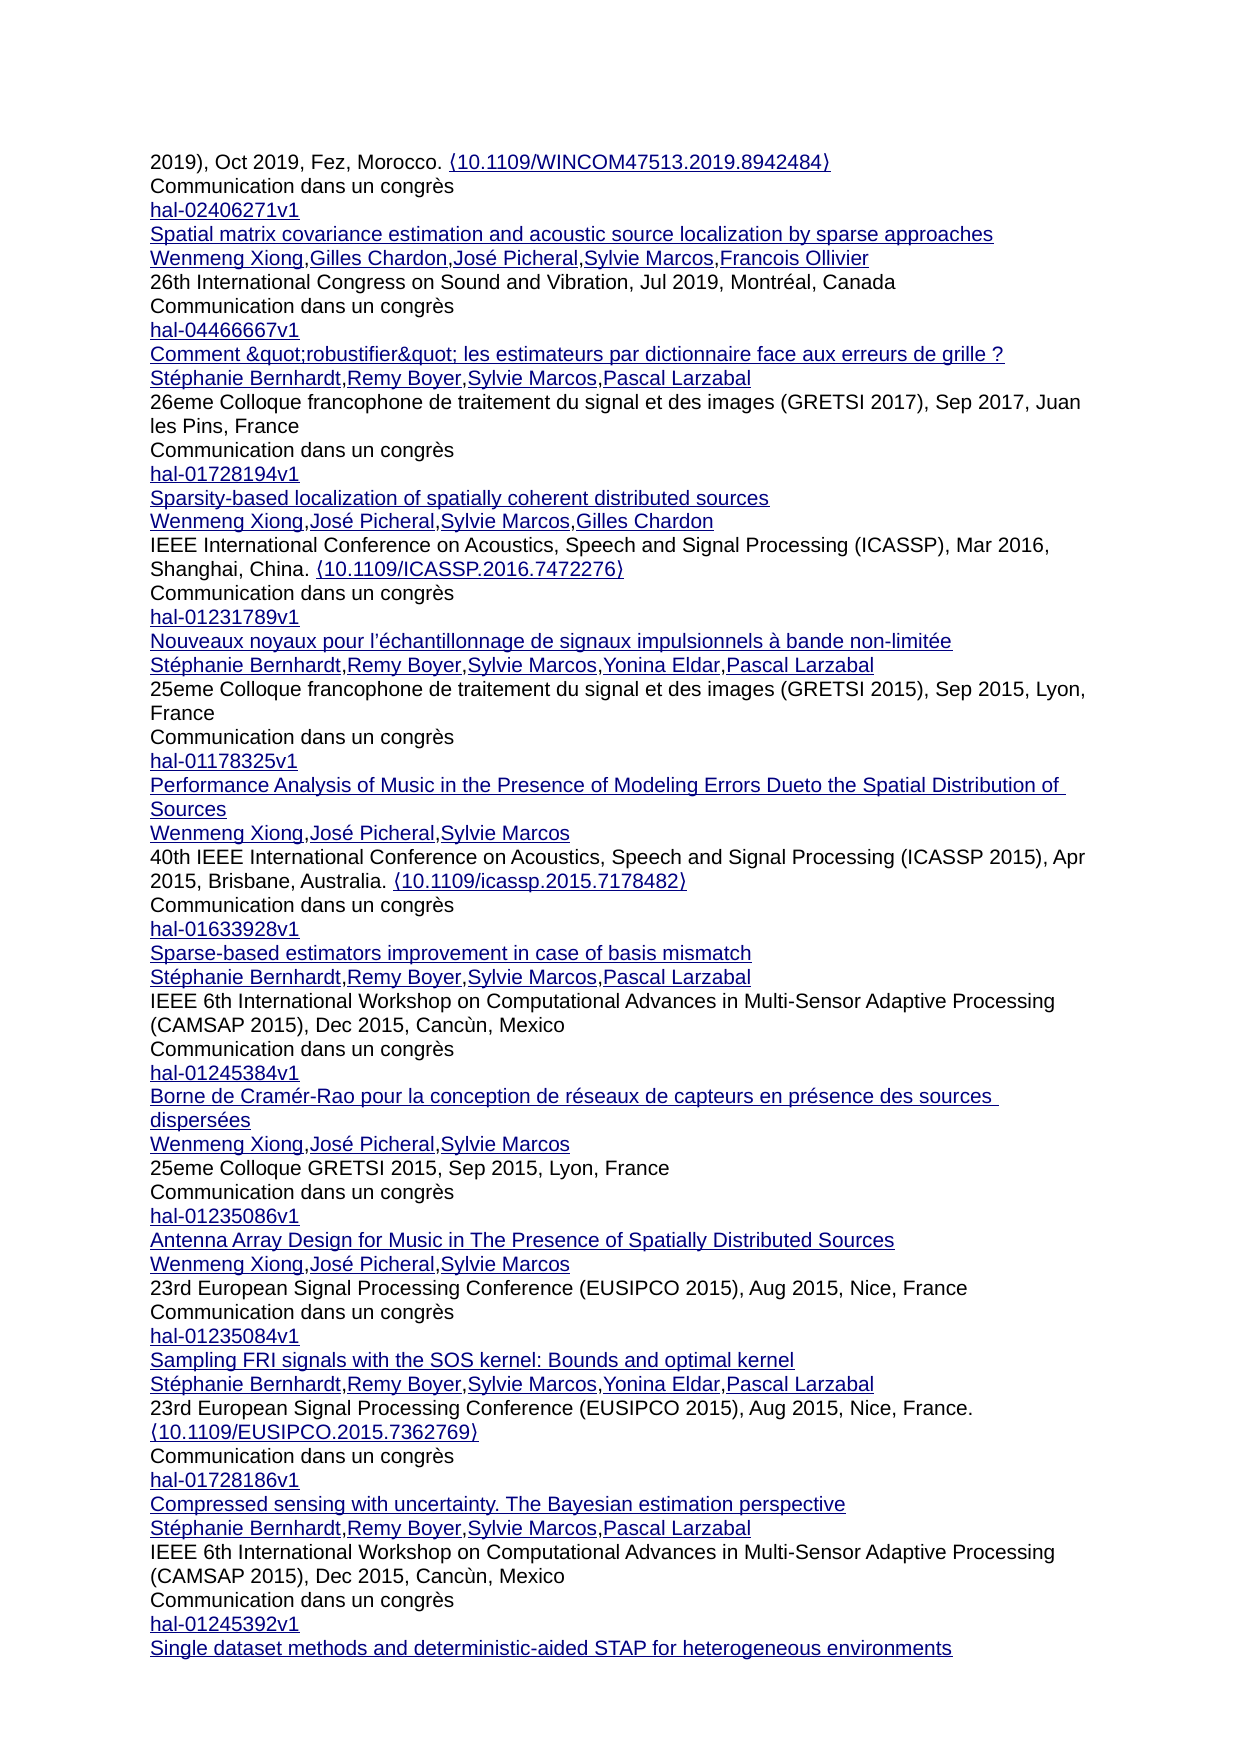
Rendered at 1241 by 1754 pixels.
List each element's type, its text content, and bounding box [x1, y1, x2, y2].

table_cell 2019), Oct 2019, Fez, Morocco. ⟨10.1109/WINCOM47513.2019.8942484⟩ Communication dans un congrès hal-02406271v1 [150, 150, 1090, 222]
table_cell Antenna Array Design for Music in The Presence of Spatially Distributed Sources Wenmeng Xiong,José Picheral,Sylvie Marcos 23rd European Signal Processing Conference (EUSIPCO 2015), Aug 2015, Nice, France Communication dans un congrès hal-01235084v1 [150, 1228, 1090, 1348]
table_cell Borne de Cramér-Rao pour la conception de réseaux de capteurs en présence des sources dispersées Wenmeng Xiong,José Picheral,Sylvie Marcos 25eme Colloque GRETSI 2015, Sep 2015, Lyon, France Communication dans un congrès hal-01235086v1 [150, 1084, 1090, 1228]
table_cell Sparsity-based localization of spatially coherent distributed sources Wenmeng Xiong,José Picheral,Sylvie Marcos,Gilles Chardon IEEE International Conference on Acoustics, Speech and Signal Processing (ICASSP), Mar 2016, Shanghai, China. ⟨10.1109/ICASSP.2016.7472276⟩ Communication dans un congrès hal-01231789v1 [150, 485, 1090, 629]
table_cell Single dataset methods and deterministic-aided STAP for heterogeneous environments [150, 1635, 1090, 1659]
table_cell Sparse-based estimators improvement in case of basis mismatch Stéphanie Bernhardt,Remy Boyer,Sylvie Marcos,Pascal Larzabal IEEE 6th International Workshop on Computational Advances in Multi-Sensor Adaptive Processing (CAMSAP 2015), Dec 2015, Cancùn, Mexico Communication dans un congrès hal-01245384v1 [150, 941, 1090, 1084]
table_cell Comment &quot;robustifier&quot; les estimateurs par dictionnaire face aux erreurs de grille ? Stéphanie Bernhardt,Remy Boyer,Sylvie Marcos,Pascal Larzabal 26eme Colloque francophone de traitement du signal et des images (GRETSI 2017), Sep 2017, Juan les Pins, France Communication dans un congrès hal-01728194v1 [150, 342, 1090, 485]
table_cell Sampling FRI signals with the SOS kernel: Bounds and optimal kernel Stéphanie Bernhardt,Remy Boyer,Sylvie Marcos,Yonina Eldar,Pascal Larzabal 23rd European Signal Processing Conference (EUSIPCO 2015), Aug 2015, Nice, France. ⟨10.1109/EUSIPCO.2015.7362769⟩ Communication dans un congrès hal-01728186v1 [150, 1348, 1090, 1492]
table_cell Spatial matrix covariance estimation and acoustic source localization by sparse approaches Wenmeng Xiong,Gilles Chardon,José Picheral,Sylvie Marcos,Francois Ollivier 26th International Congress on Sound and Vibration, Jul 2019, Montréal, Canada Communication dans un congrès hal-04466667v1 [150, 222, 1090, 342]
table_cell Nouveaux noyaux pour l’échantillonnage de signaux impulsionnels à bande non-limitée Stéphanie Bernhardt,Remy Boyer,Sylvie Marcos,Yonina Eldar,Pascal Larzabal 25eme Colloque francophone de traitement du signal et des images (GRETSI 2015), Sep 2015, Lyon, France Communication dans un congrès hal-01178325v1 [150, 629, 1090, 773]
table_cell Compressed sensing with uncertainty. The Bayesian estimation perspective Stéphanie Bernhardt,Remy Boyer,Sylvie Marcos,Pascal Larzabal IEEE 6th International Workshop on Computational Advances in Multi-Sensor Adaptive Processing (CAMSAP 2015), Dec 2015, Cancùn, Mexico Communication dans un congrès hal-01245392v1 [150, 1492, 1090, 1635]
table_cell Performance Analysis of Music in the Presence of Modeling Errors Dueto the Spatial Distribution of Sources Wenmeng Xiong,José Picheral,Sylvie Marcos 40th IEEE International Conference on Acoustics, Speech and Signal Processing (ICASSP 2015), Apr 2015, Brisbane, Australia. ⟨10.1109/icassp.2015.7178482⟩ Communication dans un congrès hal-01633928v1 [150, 773, 1090, 941]
